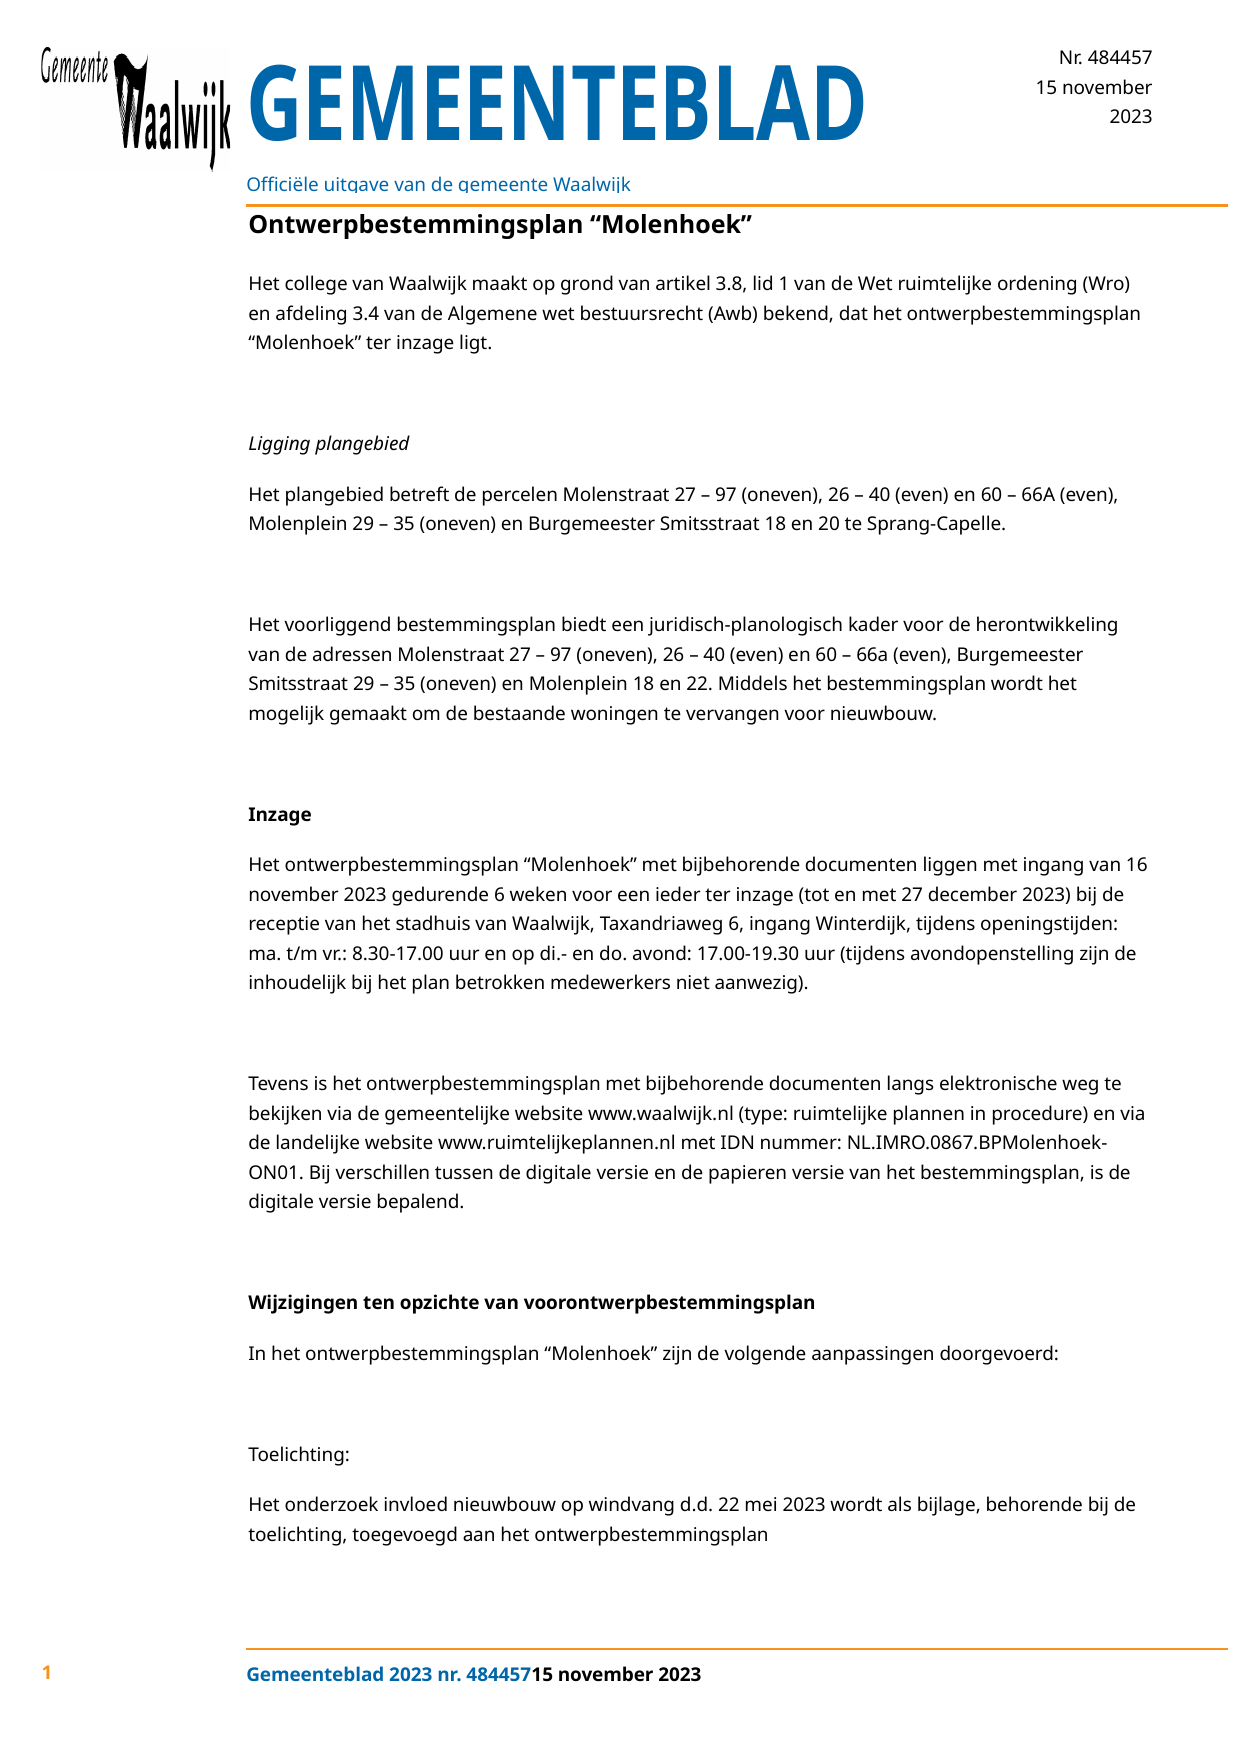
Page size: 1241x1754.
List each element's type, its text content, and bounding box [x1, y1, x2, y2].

text In het ontwerpbestemmingsplan “Molenhoek” zijn de volgende aanpassingen doorgevoerd: [248, 1340, 1152, 1366]
text Ligging plangebied [248, 430, 1152, 456]
text Het ontwerpbestemmingsplan “Molenhoek” met bijbehorende documenten liggen met ingang van 16 november 2023 gedurende 6 weken voor een ieder ter inzage (tot en met 27 december 2023) bij de receptie van het stadhuis van Waalwijk, Taxandriaweg 6, ingang Winterdijk, tijdens openingstijden: ma. t/m vr.: 8.30-17.00 uur en op di.- en do. avond: 17.00-19.30 uur (tijdens avondopenstelling zijn de inhoudelijk bij het plan betrokken medewerkers niet aanwezig). [248, 851, 1152, 995]
text Inzage [248, 801, 1152, 826]
text Tevens is het ontwerpbestemmingsplan met bijbehorende documenten langs elektronische weg te bekijken via de gemeentelijke website www.waalwijk.nl (type: ruimtelijke plannen in procedure) en via de landelijke website www.ruimtelijkeplannen.nl met IDN nummer: NL.IMRO.0867.BPMolenhoek-ON01. Bij verschillen tussen de digitale versie en de papieren versie van het bestemmingsplan, is de digitale versie bepalend. [248, 1070, 1152, 1214]
text Het college van Waalwijk maakt op grond van artikel 3.8, lid 1 van de Wet ruimtelijke ordening (Wro) en afdeling 3.4 van de Algemene wet bestuursrecht (Awb) bekend, dat het ontwerpbestemmingsplan “Molenhoek” ter inzage ligt. [248, 270, 1152, 355]
text Het onderzoek invloed nieuwbouw op windvang d.d. 22 mei 2023 wordt als bijlage, behorende bij de toelichting, toegevoegd aan het ontwerpbestemmingsplan [248, 1491, 1152, 1546]
text Het plangebied betreft de percelen Molenstraat 27 – 97 (oneven), 26 – 40 (even) en 60 – 66A (even), Molenplein 29 – 35 (oneven) en Burgemeester Smitsstraat 18 en 20 te Sprang-Capelle. [248, 481, 1152, 536]
picture [41, 47, 231, 172]
text Ontwerpbestemmingsplan “Molenhoek” [248, 207, 1152, 241]
text Het voorliggend bestemmingsplan biedt een juridisch-planologisch kader voor de herontwikkeling van de adressen Molenstraat 27 – 97 (oneven), 26 – 40 (even) en 60 – 66a (even), Burgemeester Smitsstraat 29 – 35 (oneven) en Molenplein 18 en 22. Middels het bestemmingsplan wordt het mogelijk gemaakt om de bestaande woningen te vervangen voor nieuwbouw. [248, 611, 1152, 726]
text Toelichting: [248, 1441, 1152, 1466]
text Wijzigingen ten opzichte van voorontwerpbestemmingsplan [248, 1289, 1152, 1315]
